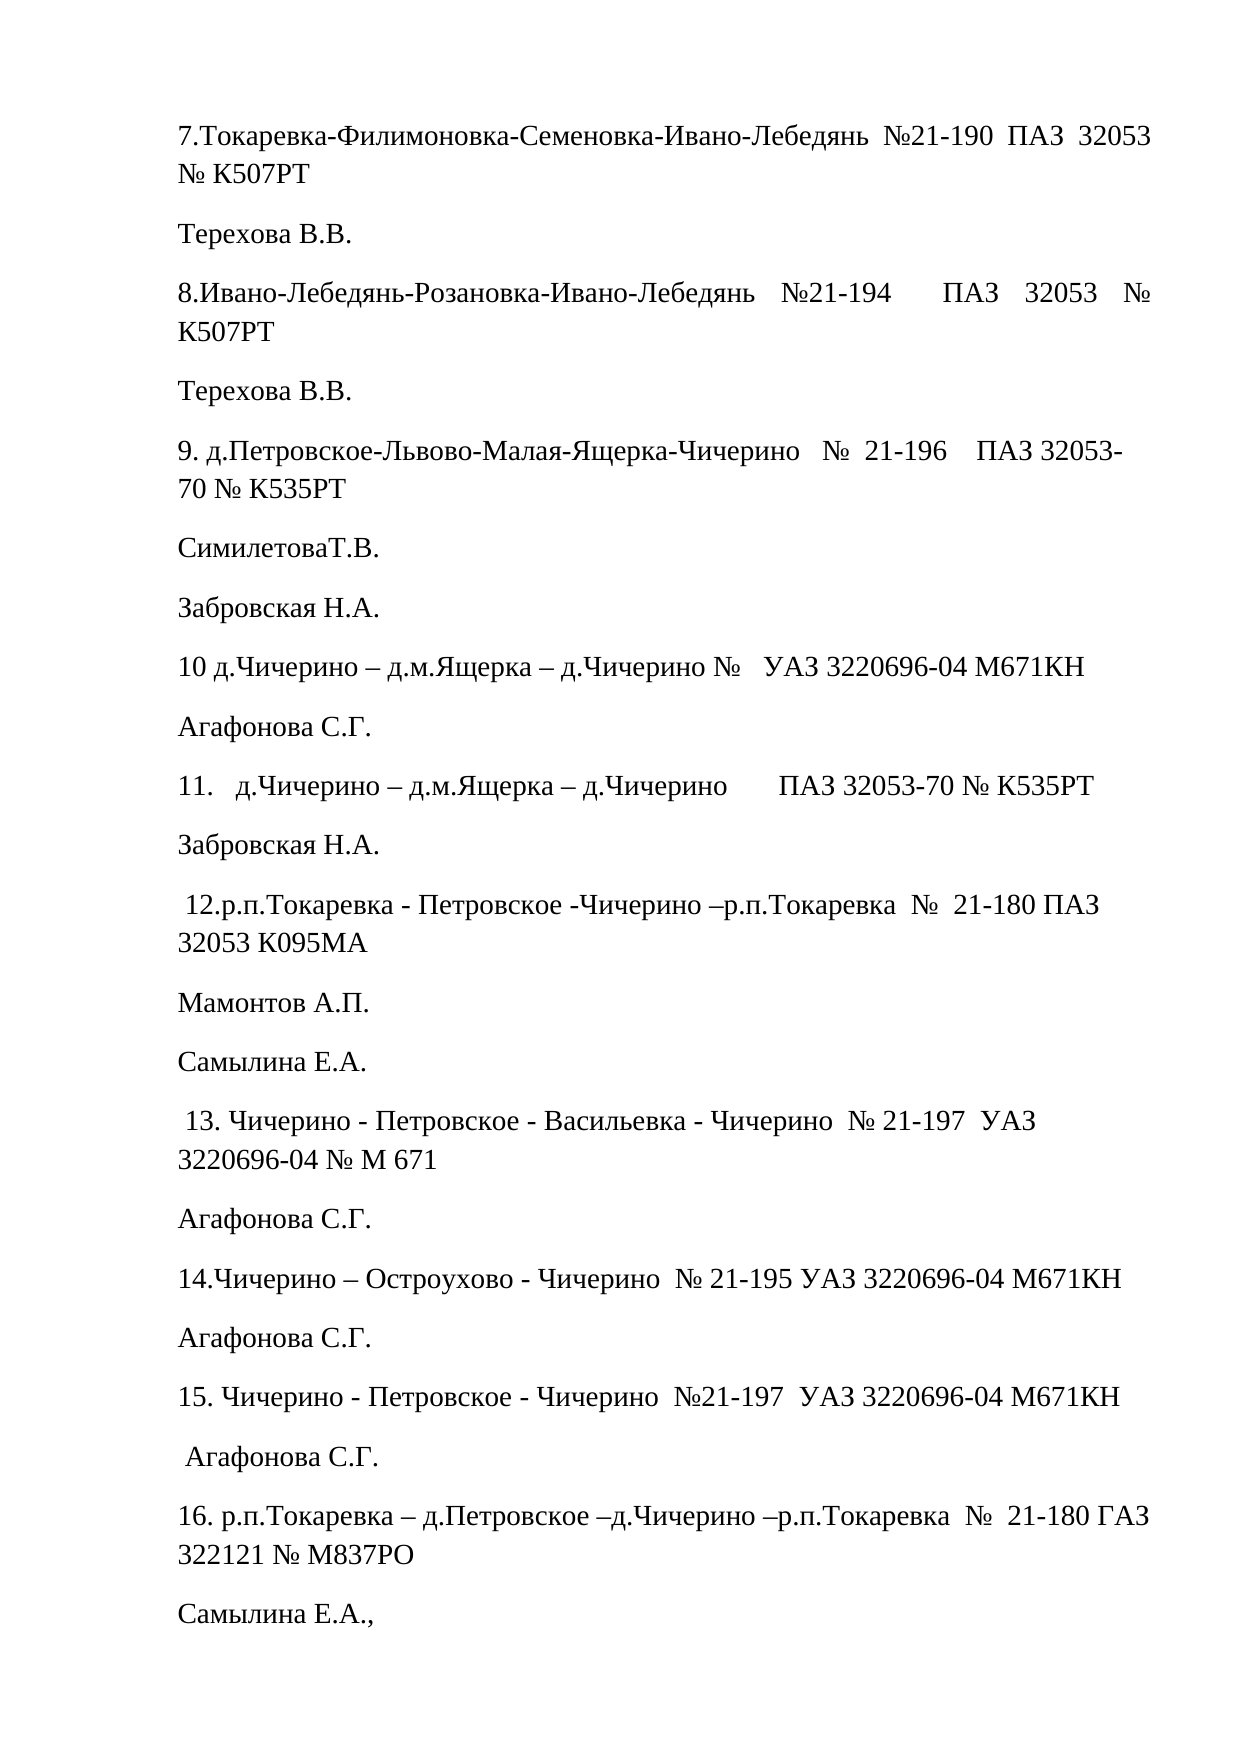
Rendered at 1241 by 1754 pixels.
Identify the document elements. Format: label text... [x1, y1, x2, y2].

text 11. д.Чичерино – д.м.Ящерка – д.Чичерино ПАЗ 32053-70 № К535РТ [177, 768, 1152, 802]
text Забровская Н.А. [177, 590, 1152, 623]
text Самылина Е.А. [177, 1044, 1152, 1078]
text 15. Чичерино - Петровское - Чичерино №21-197 УАЗ 3220696-04 М671КН [177, 1379, 1152, 1413]
text 9. д.Петровское-Львово-Малая-Ящерка-Чичерино № 21-196 ПАЗ 32053-70 № К535РТ [177, 433, 1152, 505]
text Агафонова С.Г. [177, 1201, 1152, 1235]
text Самылина Е.А., [177, 1596, 1152, 1630]
text Забровская Н.А. [177, 827, 1152, 861]
text 13. Чичерино - Петровское - Васильевка - Чичерино № 21-197 УАЗ 3220696-04 № М 671 [177, 1103, 1152, 1176]
text 12.р.п.Токаревка - Петровское -Чичерино –р.п.Токаревка № 21-180 ПАЗ 32053 К095МА [177, 887, 1152, 959]
text Агафонова С.Г. [177, 1439, 1152, 1472]
text Агафонова С.Г. [177, 1320, 1152, 1354]
text Мамонтов А.П. [177, 985, 1152, 1018]
text 10 д.Чичерино – д.м.Ящерка – д.Чичерино № УАЗ 3220696-04 М671КН [177, 649, 1152, 683]
text 8.Ивано-Лебедянь-Розановка-Ивано-Лебедянь №21-194 ПАЗ 32053 № К507РТ [177, 275, 1152, 347]
text 16. р.п.Токаревка – д.Петровское –д.Чичерино –р.п.Токаревка № 21-180 ГАЗ 322121 № М837РО [177, 1498, 1152, 1570]
text СимилетоваТ.В. [177, 531, 1152, 564]
text 7.Токаревка-Филимоновка-Семеновка-Ивано-Лебедянь №21-190 ПАЗ 32053 № К507РТ [177, 118, 1152, 190]
text 14.Чичерино – Остроухово - Чичерино № 21-195 УАЗ 3220696-04 М671КН [177, 1261, 1152, 1294]
text Терехова В.В. [177, 216, 1152, 249]
text Терехова В.В. [177, 373, 1152, 407]
text Агафонова С.Г. [177, 709, 1152, 742]
